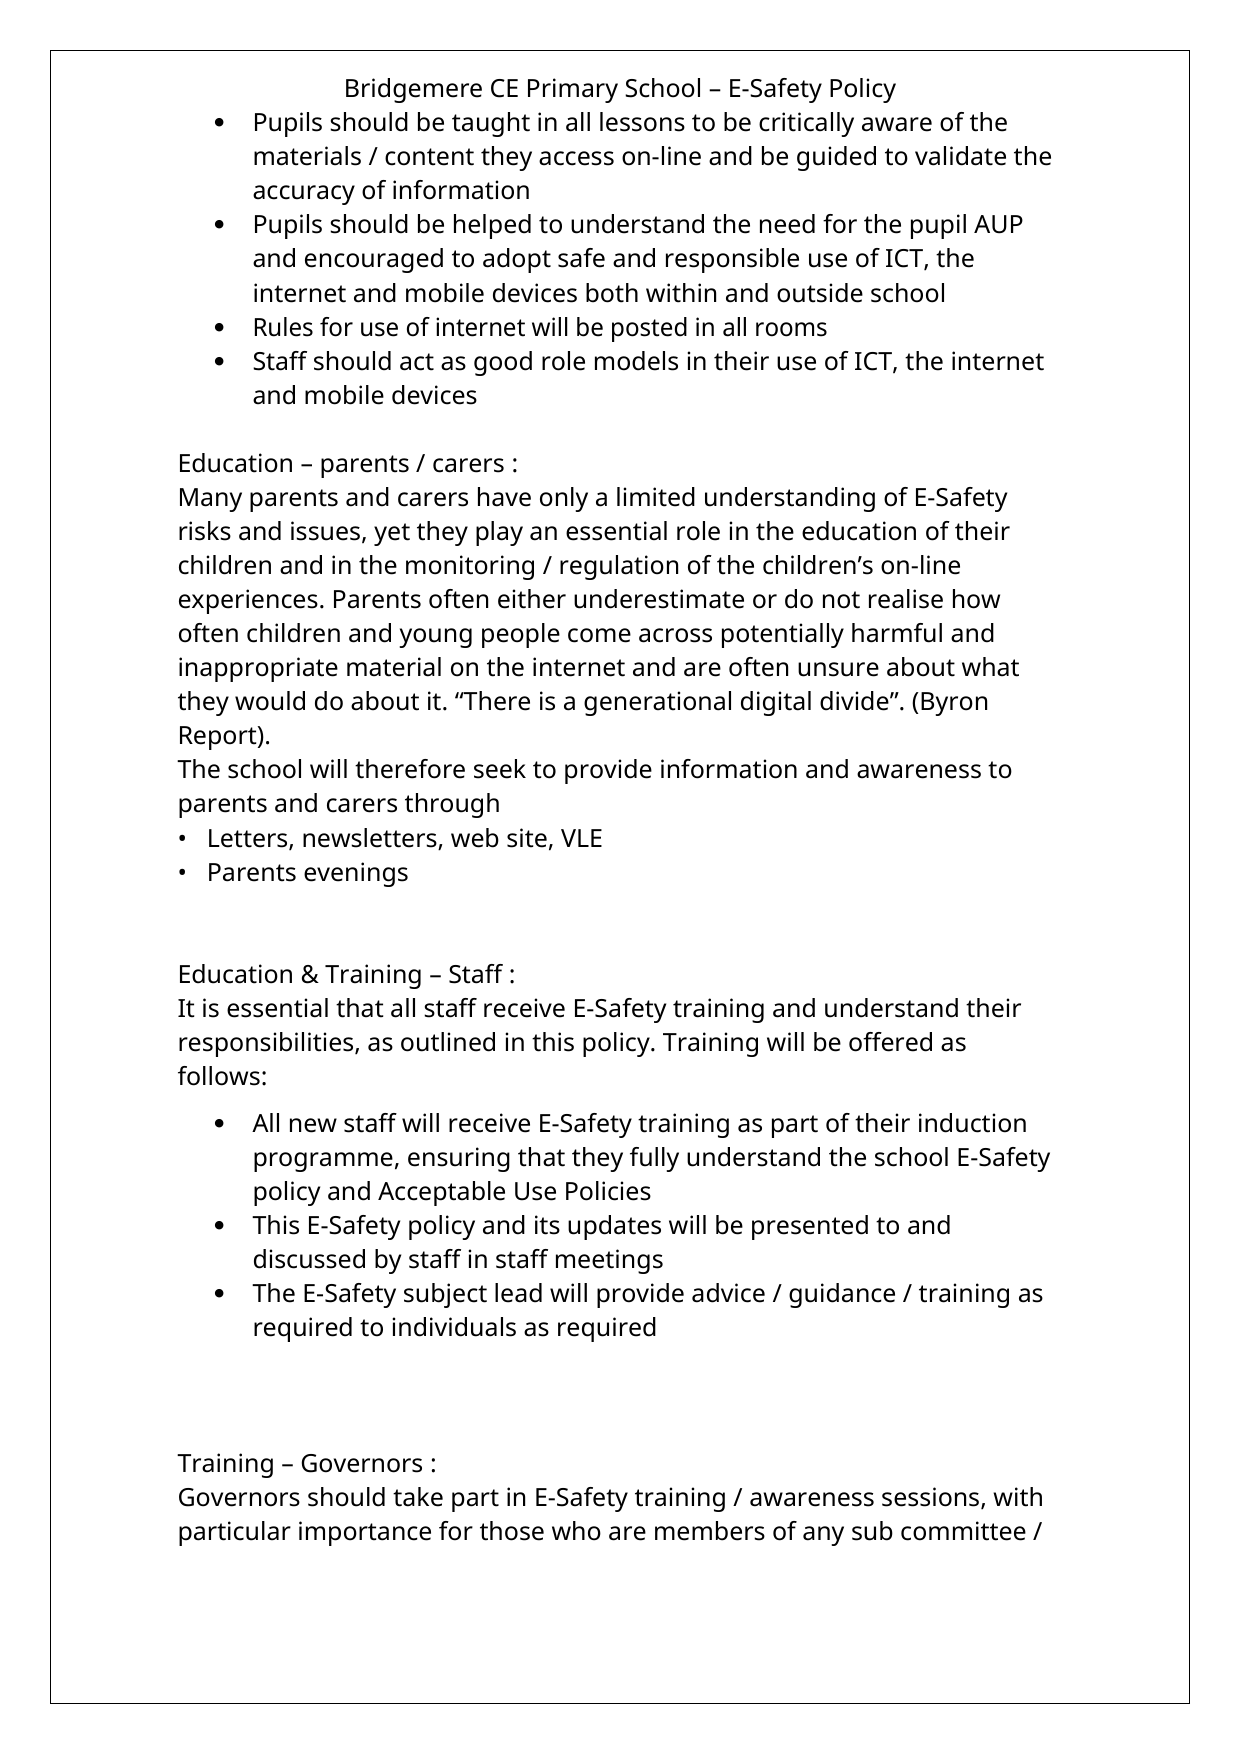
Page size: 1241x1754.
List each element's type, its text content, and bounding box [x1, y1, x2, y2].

text It is essential that all staff receive E-Safety training and understand their responsibilities, as outlined in this policy. Training will be offered as follows: [177, 991, 1063, 1093]
text • Letters, newsletters, web site, VLE [177, 820, 1063, 854]
text Governors should take part in E-Safety training / awareness sessions, with particular importance for those who are members of any sub committee / [177, 1480, 1063, 1548]
list Rules for use of internet will be posted in all rooms [215, 309, 1063, 343]
list This E-Safety policy and its updates will be presented to and discussed by staff in staff meetings [215, 1207, 1063, 1276]
list The E-Safety subject lead will provide advice / guidance / training as required to individuals as required [215, 1276, 1063, 1344]
text Education – parents / carers : [177, 446, 1063, 479]
list All new staff will receive E-Safety training as part of their induction programme, ensuring that they fully understand the school E-Safety policy and Acceptable Use Policies [215, 1105, 1063, 1207]
list Pupils should be helped to understand the need for the pupil AUP and encouraged to adopt safe and responsible use of ICT, the internet and mobile devices both within and outside school [215, 207, 1063, 309]
text Training – Governors : [177, 1446, 1063, 1480]
list Staff should act as good role models in their use of ICT, the internet and mobile devices [215, 343, 1063, 411]
text The school will therefore seek to provide information and awareness to parents and carers through [177, 752, 1063, 820]
text Education & Training – Staff : [177, 956, 1063, 991]
list Pupils should be taught in all lessons to be critically aware of the materials / content they access on-line and be guided to validate the accuracy of information [215, 105, 1063, 207]
text Many parents and carers have only a limited understanding of E-Safety risks and issues, yet they play an essential role in the education of their children and in the monitoring / regulation of the children’s on-line experiences. Parents often either underestimate or do not realise how often children and young people come across potentially harmful and inappropriate material on the internet and are often unsure about what they would do about it. “There is a generational digital divide”. (Byron Report). [177, 479, 1063, 752]
text • Parents evenings [177, 854, 1063, 888]
